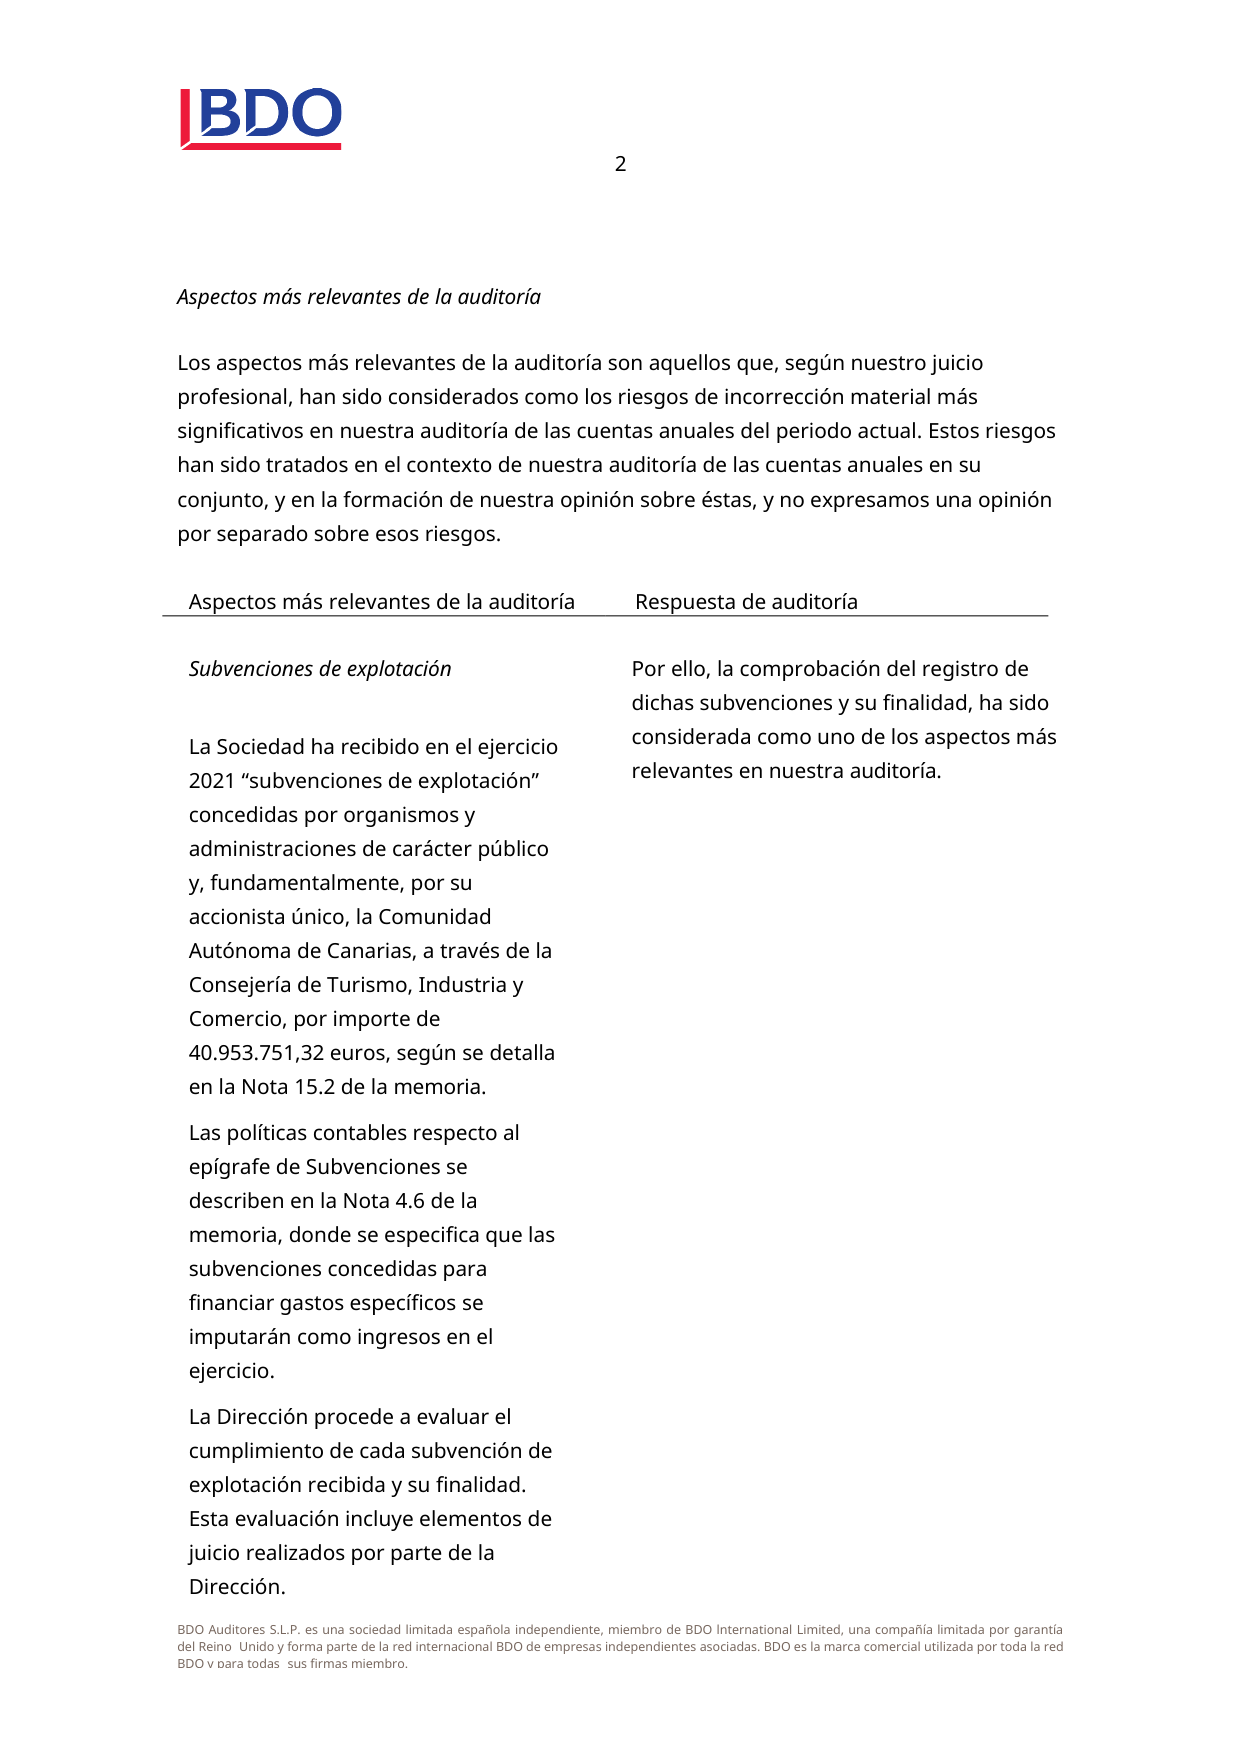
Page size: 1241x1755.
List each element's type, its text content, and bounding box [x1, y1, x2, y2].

text Las políticas contables respecto al epígrafe de Subvenciones se describen en la Nota 4.6 de la memoria, donde se especifica que las subvenciones concedidas para financiar gastos específicos se imputarán como ingresos en el ejercicio. [188, 1118, 568, 1385]
text Subvenciones de explotación [188, 654, 576, 682]
text La Dirección procede a evaluar el cumplimiento de cada subvención de explotación recibida y su finalidad. Esta evaluación incluye elementos de juicio realizados por parte de la Dirección. [188, 1402, 564, 1601]
text Los aspectos más relevantes de la auditoría son aquellos que, según nuestro juicio profesional, han sido considerados como los riesgos de incorrección material más significativos en nuestra auditoría de las cuentas anuales del periodo actual. Estos riesgos han sido tratados en el contexto de nuestra auditoría de las cuentas anuales en su conjunto, y en la formación de nuestra opinión sobre éstas, y no expresamos una opinión por separado sobre esos riesgos. [177, 348, 1059, 547]
text La Sociedad ha recibido en el ejercicio 2021 “subvenciones de explotación” concedidas por organismos y administraciones de carácter público y, fundamentalmente, por su accionista único, la Comunidad Autónoma de Canarias, a través de la Consejería de Turismo, Industria y Comercio, por importe de 40.953.751,32 euros, según se detalla en la Nota 15.2 de la memoria. [188, 732, 568, 1101]
text Aspectos más relevantes de la auditoría [177, 282, 1078, 310]
text Por ello, la comprobación del registro de dichas subvenciones y su finalidad, ha sido considerada como uno de los aspectos más relevantes en nuestra auditoría. [631, 654, 1078, 784]
text Aspectos más relevantes de la auditoría Respuesta de auditoría [188, 587, 1078, 615]
